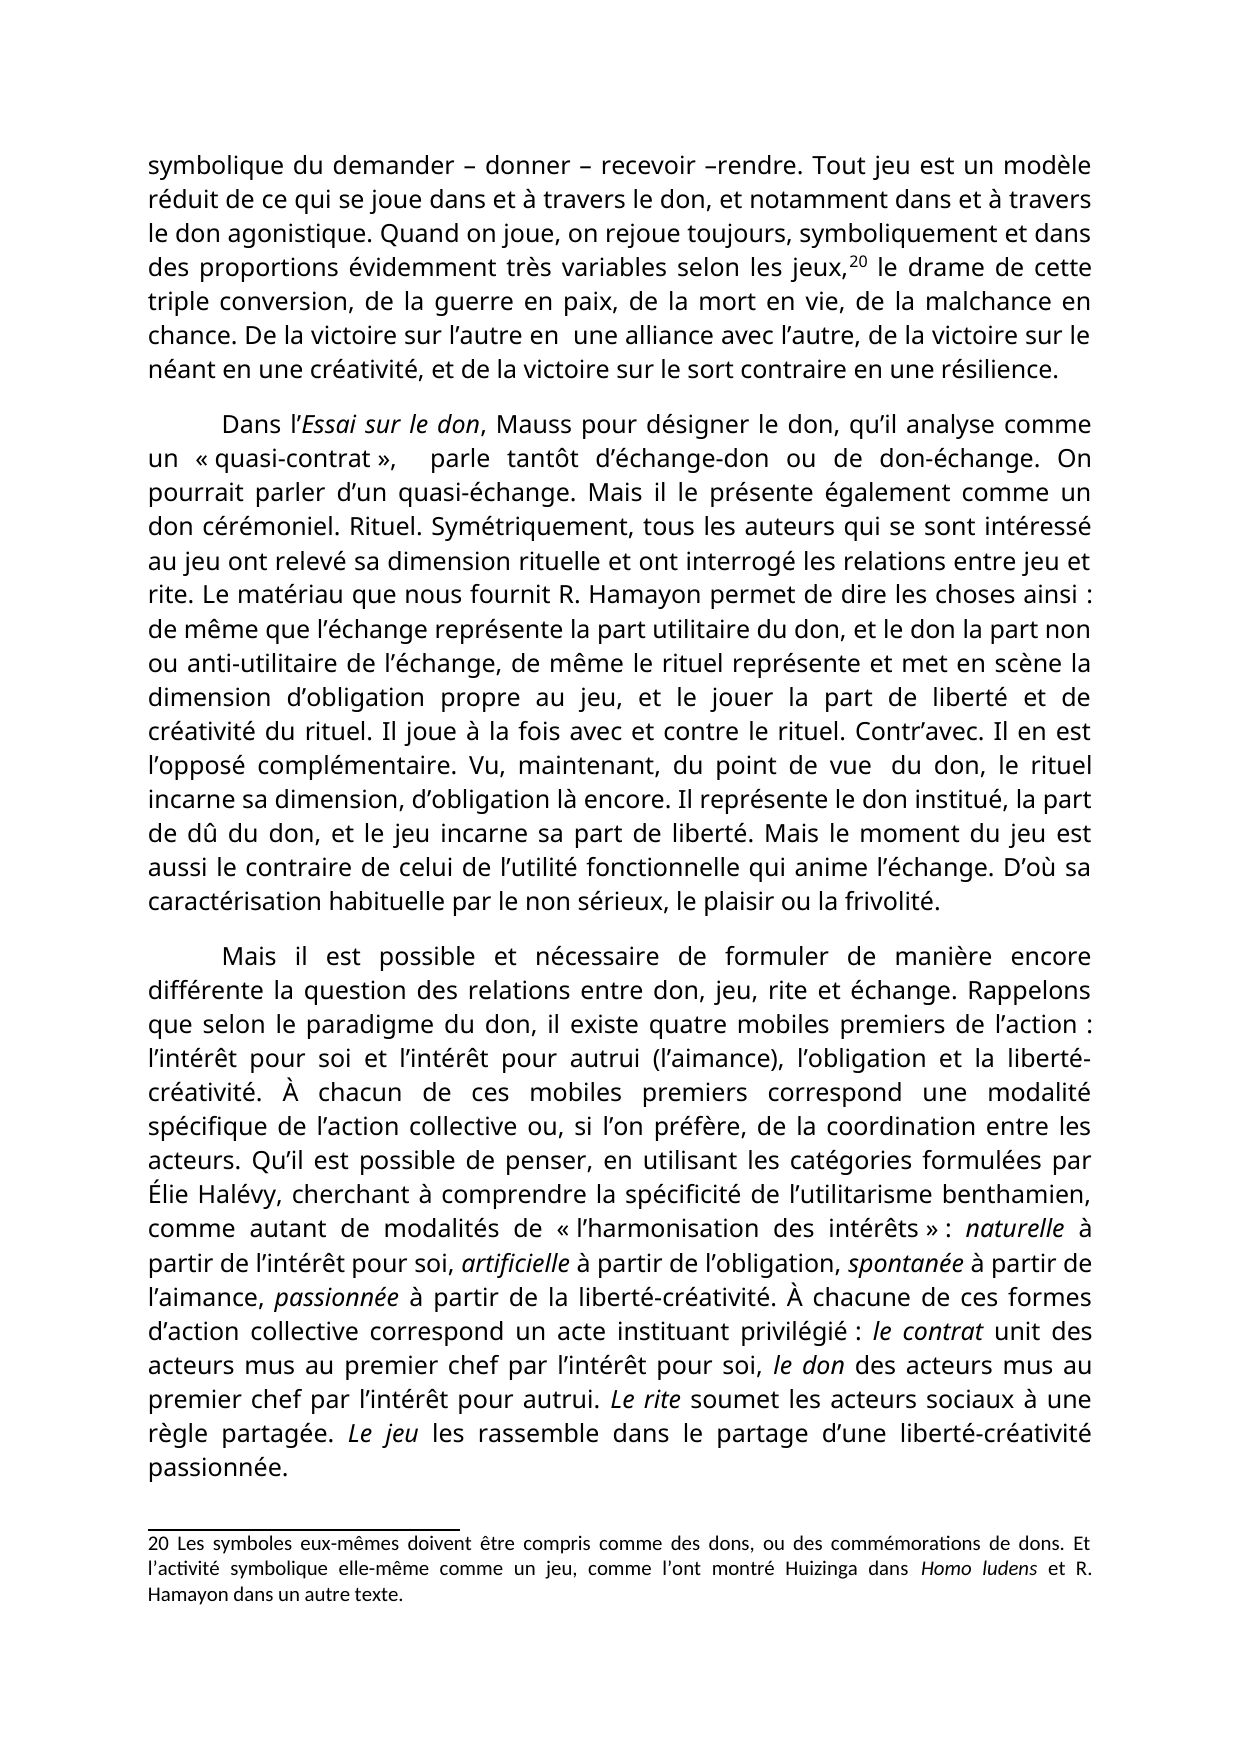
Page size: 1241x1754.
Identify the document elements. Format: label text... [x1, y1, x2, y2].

text Les symboles eux-mêmes doivent être compris comme des dons, ou des commémorations de dons. Et l’activité symbolique elle-même comme un jeu, comme l’ont montré Huizinga dans Homo ludens et R. Hamayon dans un autre texte. [148, 1530, 1093, 1606]
text Dans l’Essai sur le don, Mauss pour désigner le don, qu’il analyse comme un « quasi-contrat », parle tantôt d’échange-don ou de don-échange. On pourrait parler d’un quasi-échange. Mais il le présente également comme un don cérémoniel. Rituel. Symétriquement, tous les auteurs qui se sont intéressé au jeu ont relevé sa dimension rituelle et ont interrogé les relations entre jeu et rite. Le matériau que nous fournit R. Hamayon permet de dire les choses ainsi : de même que l’échange représente la part utilitaire du don, et le don la part non ou anti-utilitaire de l’échange, de même le rituel représente et met en scène la dimension d’obligation propre au jeu, et le jouer la part de liberté et de créativité du rituel. Il joue à la fois avec et contre le rituel. Contr’avec. Il en est l’opposé complémentaire. Vu, maintenant, du point de vue du don, le rituel incarne sa dimension, d’obligation là encore. Il représente le don institué, la part de dû du don, et le jeu incarne sa part de liberté. Mais le moment du jeu est aussi le contraire de celui de l’utilité fonctionnelle qui anime l’échange. D’où sa caractérisation habituelle par le non sérieux, le plaisir ou la frivolité. [148, 407, 1093, 918]
text symbolique du demander – donner – recevoir –rendre. Tout jeu est un modèle réduit de ce qui se joue dans et à travers le don, et notamment dans et à travers le don agonistique. Quand on joue, on rejoue toujours, symboliquement et dans des proportions évidemment très variables selon les jeux, le drame de cette triple conversion, de la guerre en paix, de la mort en vie, de la malchance en chance. De la victoire sur l’autre en une alliance avec l’autre, de la victoire sur le néant en une créativité, et de la victoire sur le sort contraire en une résilience. [148, 148, 1093, 386]
text Mais il est possible et nécessaire de formuler de manière encore différente la question des relations entre don, jeu, rite et échange. Rappelons que selon le paradigme du don, il existe quatre mobiles premiers de l’action : l’intérêt pour soi et l’intérêt pour autrui (l’aimance), l’obligation et la liberté-créativité. À chacun de ces mobiles premiers correspond une modalité spécifique de l’action collective ou, si l’on préfère, de la coordination entre les acteurs. Qu’il est possible de penser, en utilisant les catégories formulées par Élie Halévy, cherchant à comprendre la spécificité de l’utilitarisme benthamien, comme autant de modalités de « l’harmonisation des intérêts » : naturelle à partir de l’intérêt pour soi, artificielle à partir de l’obligation, spontanée à partir de l’aimance, passionnée à partir de la liberté-créativité. À chacune de ces formes d’action collective correspond un acte instituant privilégié : le contrat unit des acteurs mus au premier chef par l’intérêt pour soi, le don des acteurs mus au premier chef par l’intérêt pour autrui. Le rite soumet les acteurs sociaux à une règle partagée. Le jeu les rassemble dans le partage d’une liberté-créativité passionnée. [148, 939, 1093, 1484]
